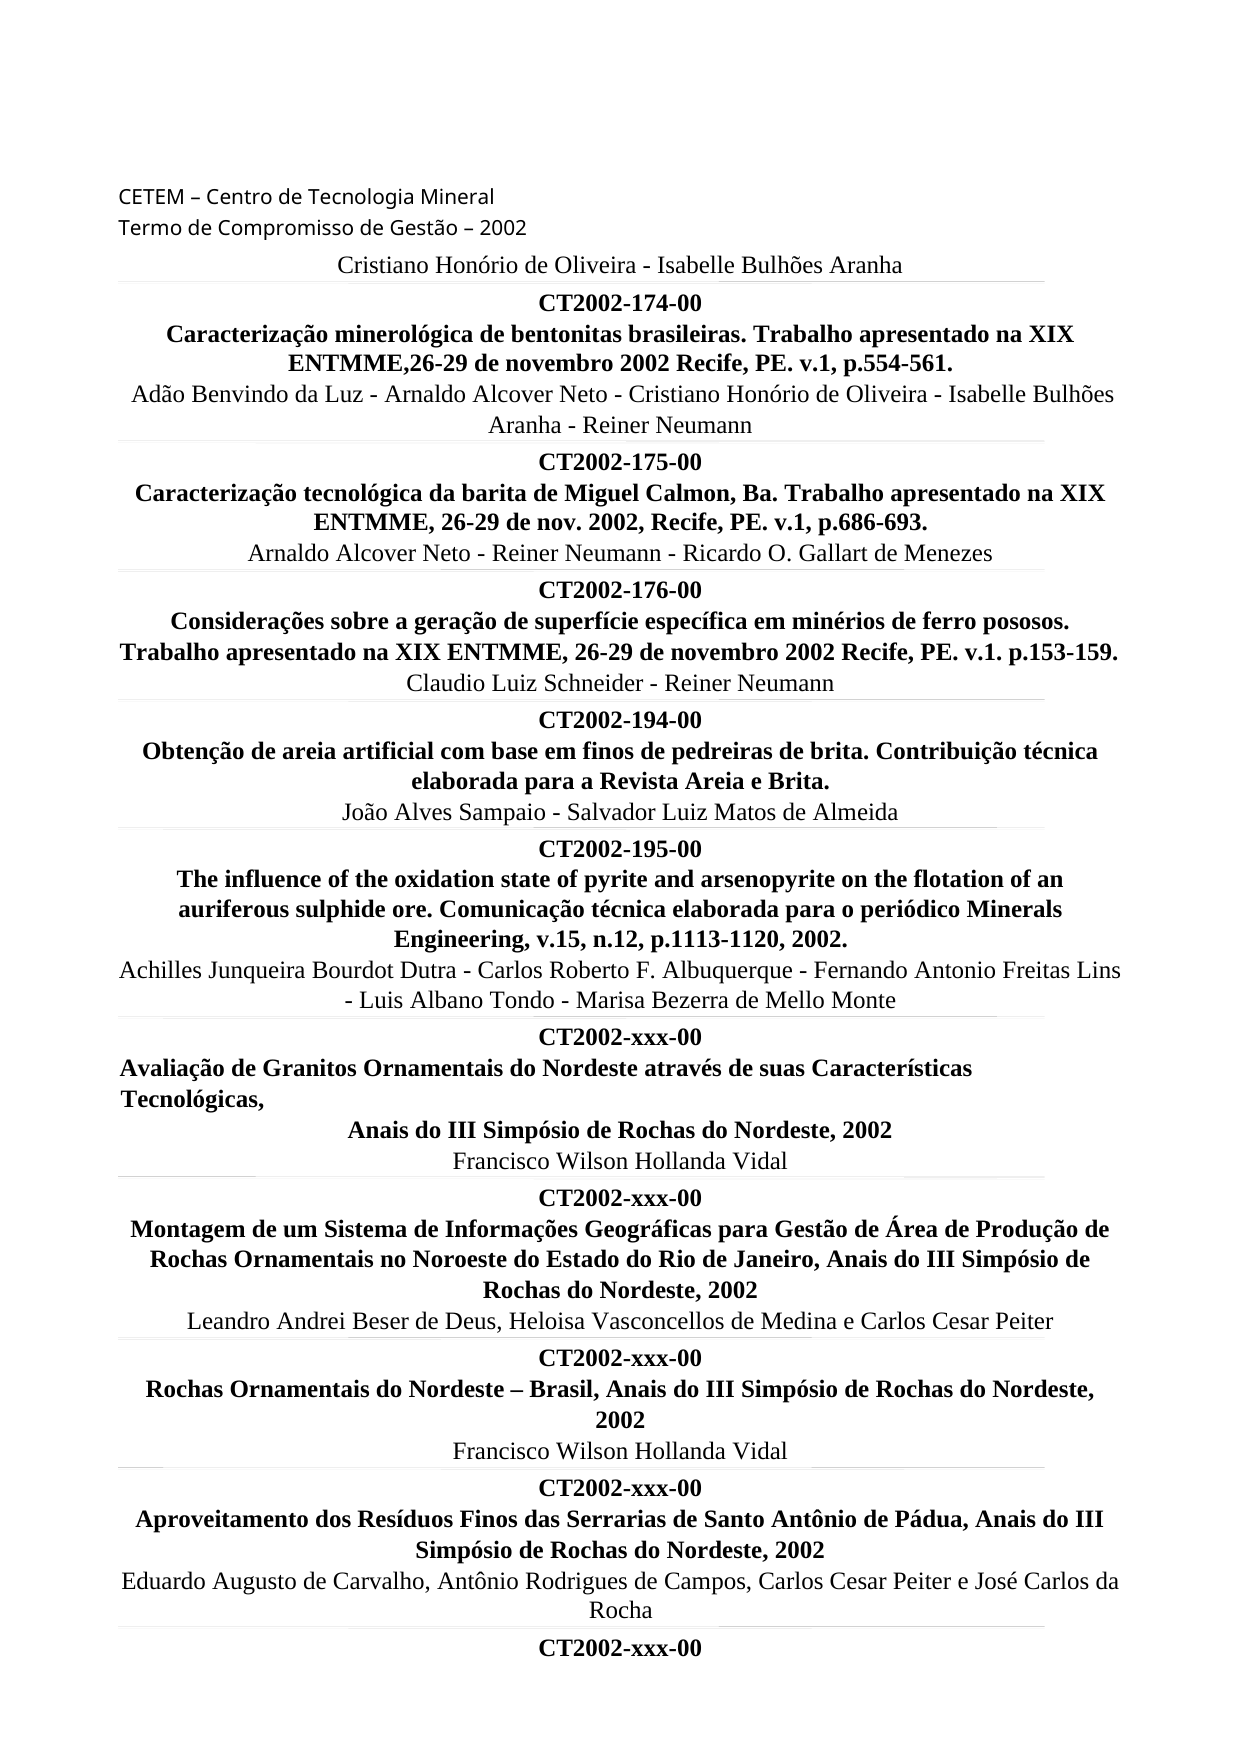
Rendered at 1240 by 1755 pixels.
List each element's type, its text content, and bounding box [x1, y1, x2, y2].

text CT2002-175-00 [120, 447, 1120, 476]
text Francisco Wilson Hollanda Vidal [118, 1146, 1122, 1174]
text Leandro Andrei Beser de Deus, Heloisa Vasconcellos de Medina e Carlos Cesar Peiter [118, 1306, 1122, 1335]
text Caracterização tecnológica da barita de Miguel Calmon, Ba. Trabalho apresentado na XIX ENTMME, 26-29 de nov. 2002, Recife, PE. v.1, p.686-693. [120, 478, 1121, 536]
text CT2002-174-00 [120, 288, 1120, 316]
text Obtenção de areia artificial com base em finos de pedreiras de brita. Contribuição técnica elaborada para a Revista Areia e Brita. [120, 736, 1121, 794]
text The influence of the oxidation state of pyrite and arsenopyrite on the flotation of an auriferous sulphide ore. Comunicação técnica elaborada para o periódico Minerals Engineering, v.15, n.12, p.1113-1120, 2002. [120, 864, 1121, 952]
text Adão Benvindo da Luz - Arnaldo Alcover Neto - Cristiano Honório de Oliveira - Isabelle Bulhões [131, 379, 1122, 408]
text Rochas Ornamentais do Nordeste – Brasil, Anais do III Simpósio de Rochas do Nordeste, [120, 1374, 1121, 1403]
text CT2002-176-00 [120, 576, 1120, 604]
text CT2002-194-00 [120, 705, 1120, 734]
text CT2002-xxx-00 [120, 1343, 1120, 1372]
text Rochas do Nordeste, 2002 [120, 1276, 1121, 1304]
text Trabalho apresentado na XIX ENTMME, 26-29 de novembro 2002 Recife, PE. v.1. p.153-159. [119, 637, 1122, 666]
text Achilles Junqueira Bourdot Dutra - Carlos Roberto F. Albuquerque - Fernando Antonio Freitas Lins [119, 955, 1122, 983]
text CT2002-xxx-00 [120, 1473, 1120, 1502]
text Avaliação de Granitos Ornamentais do Nordeste através de suas Características Tecnológicas, [119, 1053, 1122, 1113]
text CT2002-xxx-00 [120, 1183, 1120, 1212]
text - Luis Albano Tondo - Marisa Bezerra de Mello Monte [118, 985, 1122, 1014]
text Arnaldo Alcover Neto - Reiner Neumann - Ricardo O. Gallart de Menezes [118, 538, 1122, 567]
text CT2002-xxx-00 [120, 1022, 1120, 1051]
text Aranha - Reiner Neumann [118, 410, 1122, 439]
text João Alves Sampaio - Salvador Luiz Matos de Almeida [118, 797, 1122, 825]
text CT2002-xxx-00 [120, 1633, 1120, 1661]
text Aproveitamento dos Resíduos Finos das Serrarias de Santo Antônio de Pádua, Anais do III [135, 1504, 1122, 1533]
text Anais do III Simpósio de Rochas do Nordeste, 2002 [120, 1115, 1120, 1144]
text Caracterização minerológica de bentonitas brasileiras. Trabalho apresentado na XIX ENTMME,26-29 de novembro 2002 Recife, PE. v.1, p.554-561. [120, 319, 1121, 377]
text Rochas Ornamentais no Noroeste do Estado do Rio de Janeiro, Anais do III Simpósio de [120, 1244, 1120, 1273]
text 2002 [120, 1405, 1121, 1434]
text Considerações sobre a geração de superfície específica em minérios de ferro pososos. [120, 606, 1120, 635]
text Eduardo Augusto de Carvalho, Antônio Rodrigues de Campos, Carlos Cesar Peiter e José Carlos da Rocha [118, 1566, 1122, 1624]
text Claudio Luiz Schneider - Reiner Neumann [118, 668, 1122, 697]
text Simpósio de Rochas do Nordeste, 2002 [120, 1535, 1120, 1564]
text CT2002-195-00 [120, 834, 1120, 862]
text Montagem de um Sistema de Informações Geográficas para Gestão de Área de Produção de [130, 1214, 1122, 1243]
text Cristiano Honório de Oliveira - Isabelle Bulhões Aranha [118, 251, 1122, 279]
text Francisco Wilson Hollanda Vidal [118, 1436, 1122, 1465]
